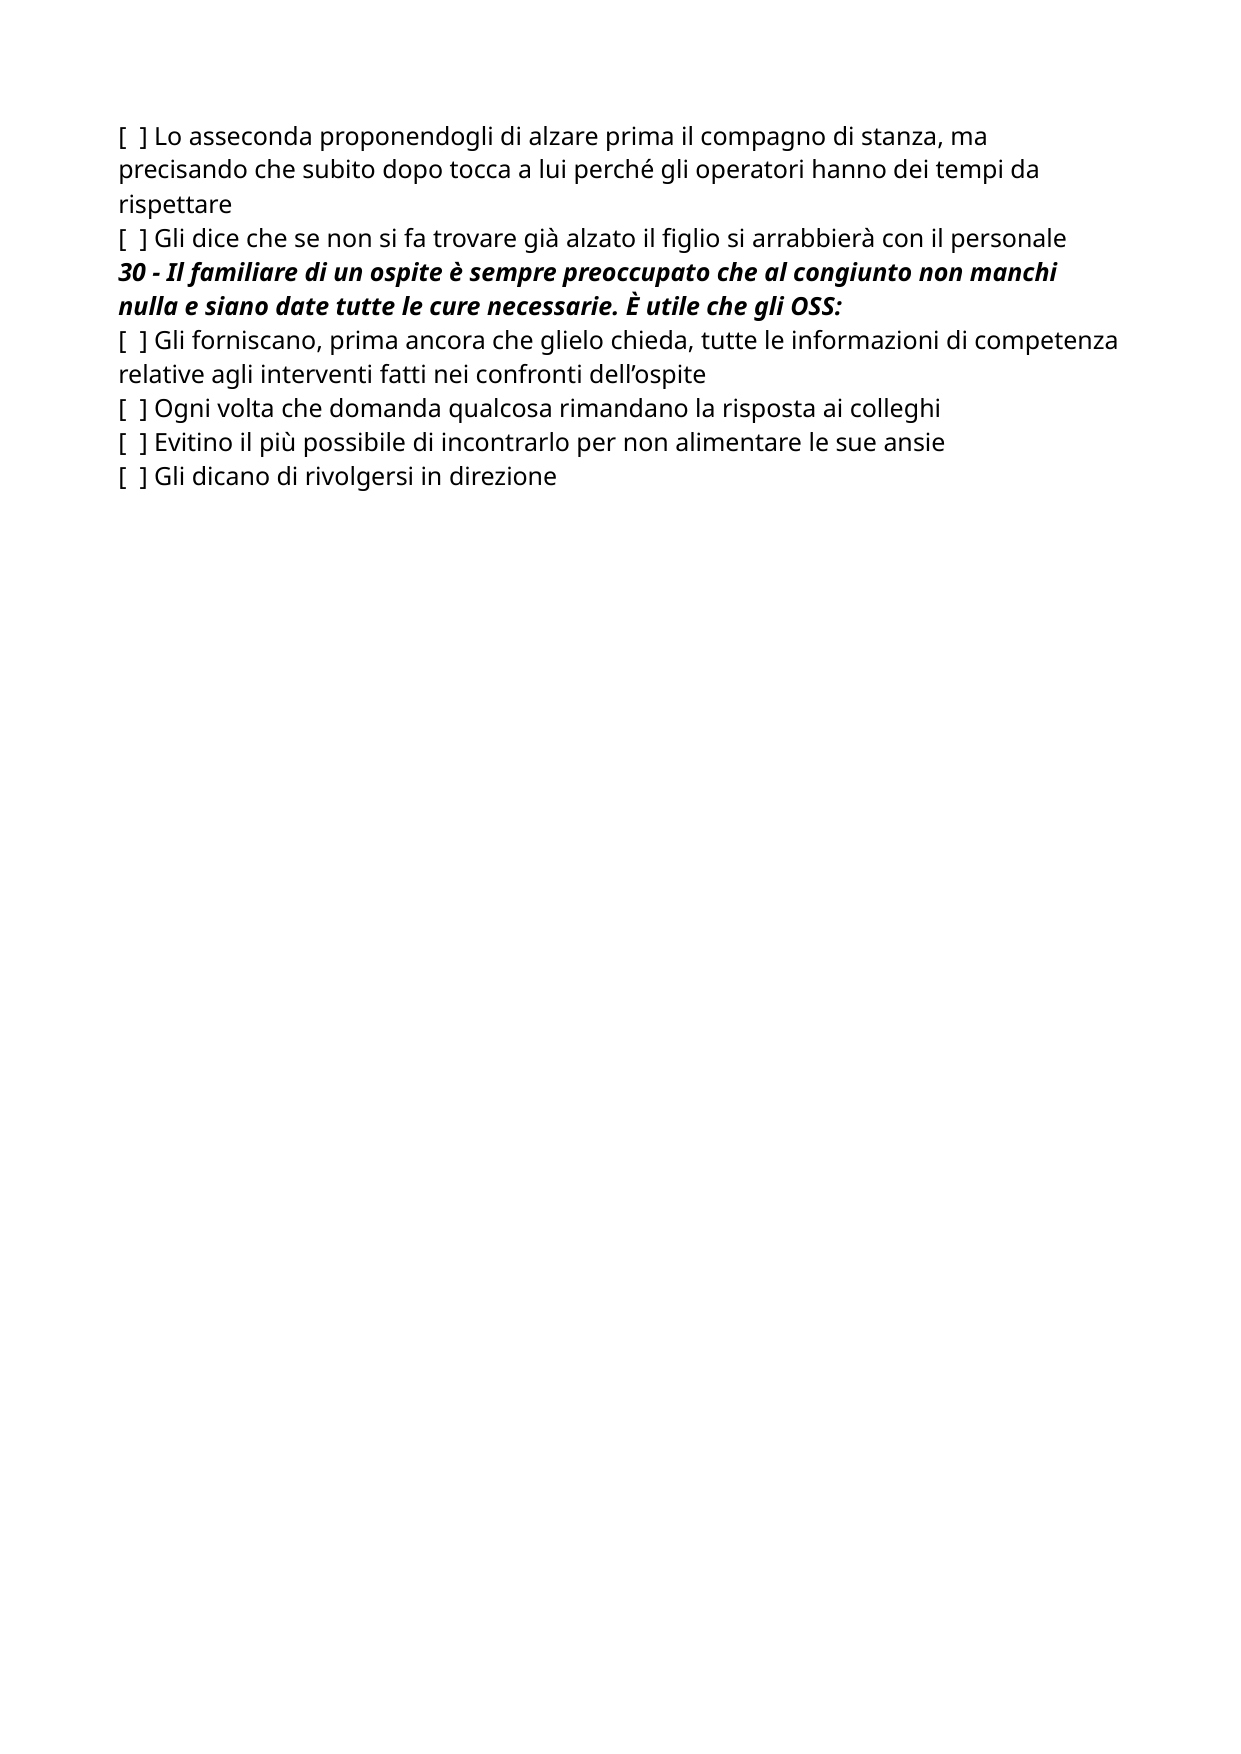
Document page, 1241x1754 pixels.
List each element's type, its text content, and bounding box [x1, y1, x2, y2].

text 30 - Il familiare di un ospite è sempre preoccupato che al congiunto non manchi nulla e siano date tutte le cure necessarie. È utile che gli OSS: [118, 254, 1122, 322]
text [ ] Gli forniscano, prima ancora che glielo chieda, tutte le informazioni di competenza relative agli interventi fatti nei confronti dell’ospite [118, 322, 1122, 391]
text [ ] Gli dice che se non si fa trovare già alzato il figlio si arrabbierà con il personale [118, 220, 1122, 254]
text [ ] Evitino il più possibile di incontrarlo per non alimentare le sue ansie [118, 425, 1122, 459]
text [ ] Ogni volta che domanda qualcosa rimandano la risposta ai colleghi [118, 391, 1122, 425]
text [ ] Lo asseconda proponendogli di alzare prima il compagno di stanza, ma precisando che subito dopo tocca a lui perché gli operatori hanno dei tempi da rispettare [118, 118, 1122, 220]
text [ ] Gli dicano di rivolgersi in direzione [118, 459, 1122, 493]
